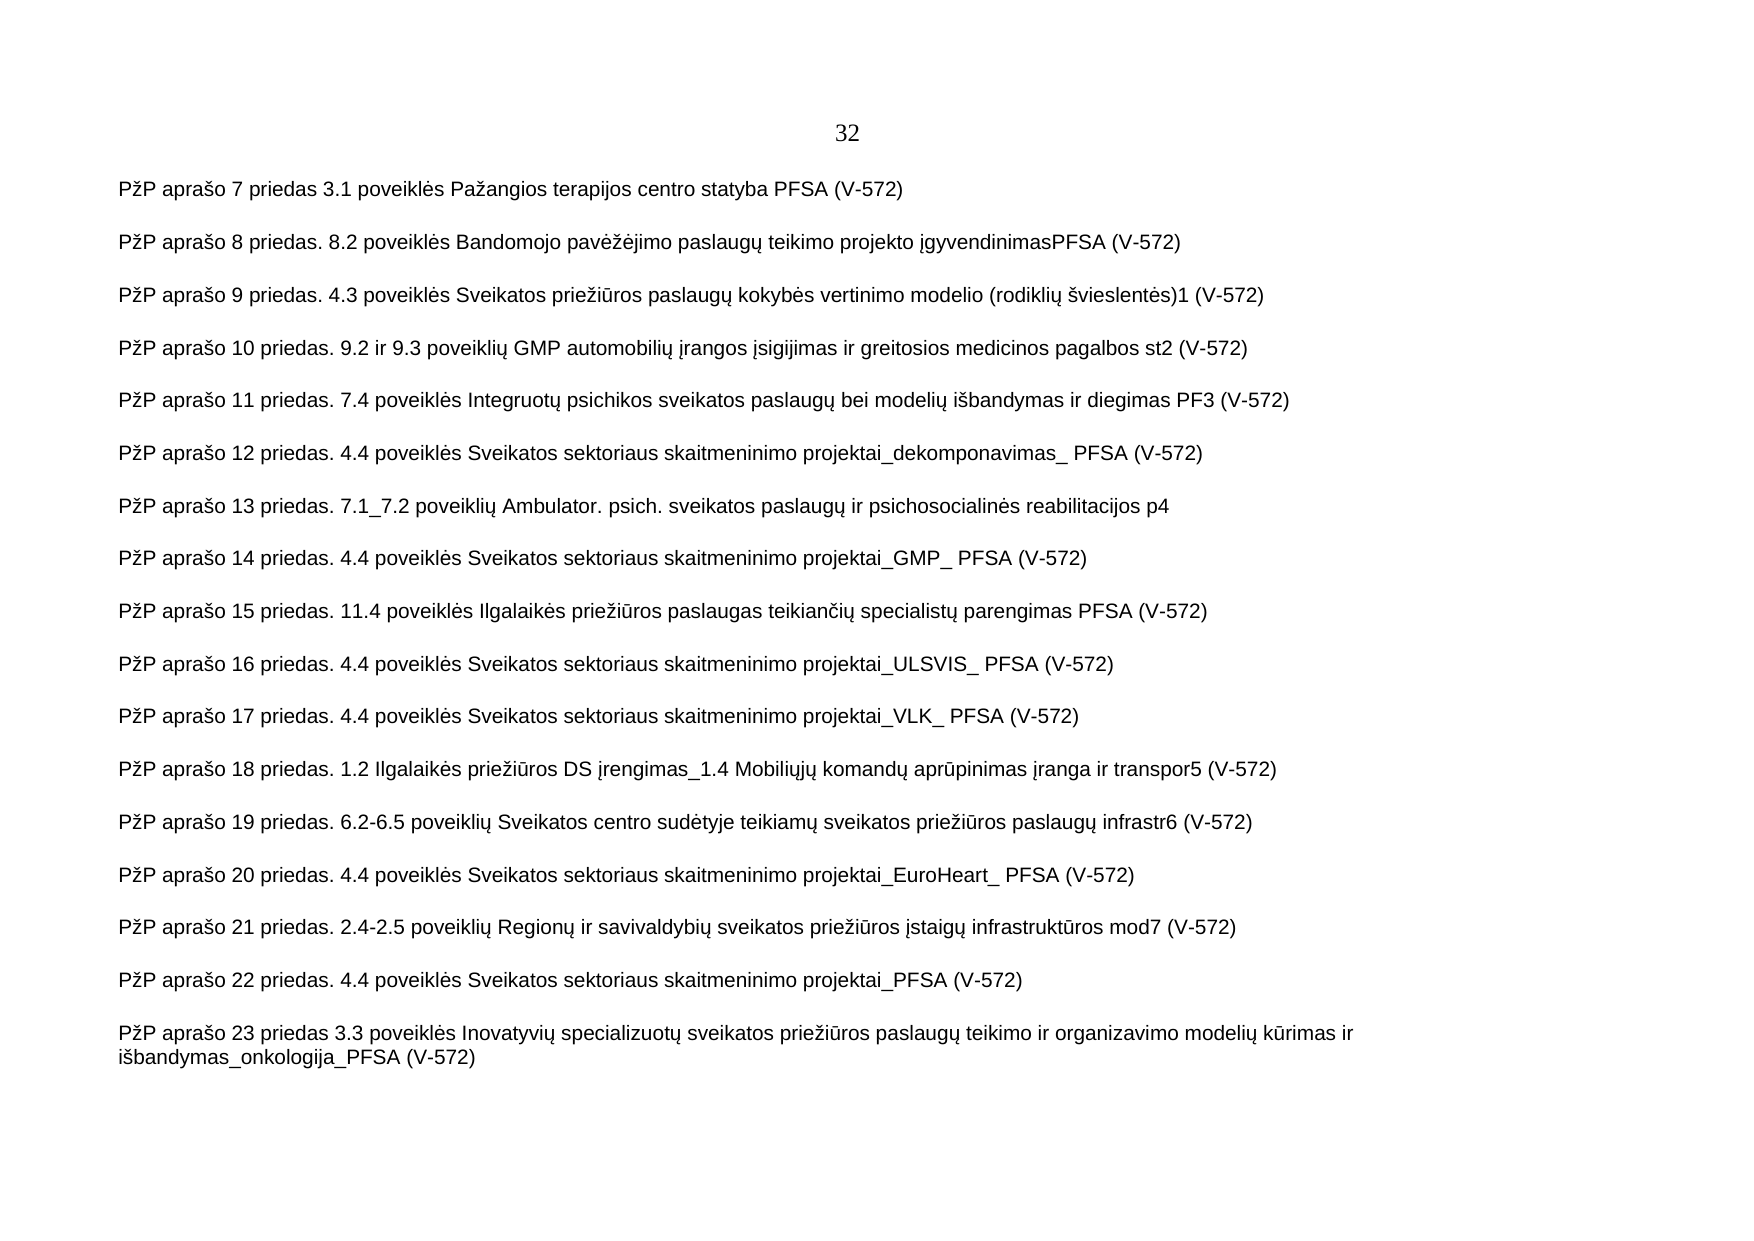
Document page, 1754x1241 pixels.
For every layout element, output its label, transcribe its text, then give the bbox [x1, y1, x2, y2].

text PžP aprašo 20 priedas. 4.4 poveiklės Sveikatos sektoriaus skaitmeninimo projektai_EuroHeart_ PFSA (V-572) [118, 862, 1577, 886]
text PžP aprašo 12 priedas. 4.4 poveiklės Sveikatos sektoriaus skaitmeninimo projektai_dekomponavimas_ PFSA (V-572) [118, 441, 1577, 465]
text PžP aprašo 16 priedas. 4.4 poveiklės Sveikatos sektoriaus skaitmeninimo projektai_ULSVIS_ PFSA (V-572) [118, 652, 1577, 676]
text PžP aprašo 22 priedas. 4.4 poveiklės Sveikatos sektoriaus skaitmeninimo projektai_PFSA (V-572) [118, 968, 1577, 992]
text PžP aprašo 10 priedas. 9.2 ir 9.3 poveiklių GMP automobilių įrangos įsigijimas ir greitosios medicinos pagalbos st2 (V-572) [118, 335, 1577, 359]
text PžP aprašo 9 priedas. 4.3 poveiklės Sveikatos priežiūros paslaugų kokybės vertinimo modelio (rodiklių švieslentės)1 (V-572) [118, 283, 1577, 307]
text PžP aprašo 21 priedas. 2.4-2.5 poveiklių Regionų ir savivaldybių sveikatos priežiūros įstaigų infrastruktūros mod7 (V-572) [118, 915, 1577, 939]
text PžP aprašo 7 priedas 3.1 poveiklės Pažangios terapijos centro statyba PFSA (V-572) [118, 177, 1577, 201]
text PžP aprašo 19 priedas. 6.2-6.5 poveiklių Sveikatos centro sudėtyje teikiamų sveikatos priežiūros paslaugų infrastr6 (V-572) [118, 810, 1577, 834]
text PžP aprašo 14 priedas. 4.4 poveiklės Sveikatos sektoriaus skaitmeninimo projektai_GMP_ PFSA (V-572) [118, 546, 1577, 570]
text PžP aprašo 23 priedas 3.3 poveiklės Inovatyvių specializuotų sveikatos priežiūros paslaugų teikimo ir organizavimo modelių kūrimas ir išbandymas_onkologija_PFSA (V-572) [118, 1021, 1577, 1068]
text PžP aprašo 13 priedas. 7.1_7.2 poveiklių Ambulator. psich. sveikatos paslaugų ir psichosocialinės reabilitacijos p4 [118, 493, 1577, 517]
text PžP aprašo 8 priedas. 8.2 poveiklės Bandomojo pavėžėjimo paslaugų teikimo projekto įgyvendinimasPFSA (V-572) [118, 230, 1577, 254]
text PžP aprašo 17 priedas. 4.4 poveiklės Sveikatos sektoriaus skaitmeninimo projektai_VLK_ PFSA (V-572) [118, 704, 1577, 728]
text PžP aprašo 11 priedas. 7.4 poveiklės Integruotų psichikos sveikatos paslaugų bei modelių išbandymas ir diegimas PF3 (V-572) [118, 388, 1577, 412]
text PžP aprašo 18 priedas. 1.2 Ilgalaikės priežiūros DS įrengimas_1.4 Mobiliųjų komandų aprūpinimas įranga ir transpor5 (V-572) [118, 757, 1577, 781]
text PžP aprašo 15 priedas. 11.4 poveiklės Ilgalaikės priežiūros paslaugas teikiančių specialistų parengimas PFSA (V-572) [118, 599, 1577, 623]
